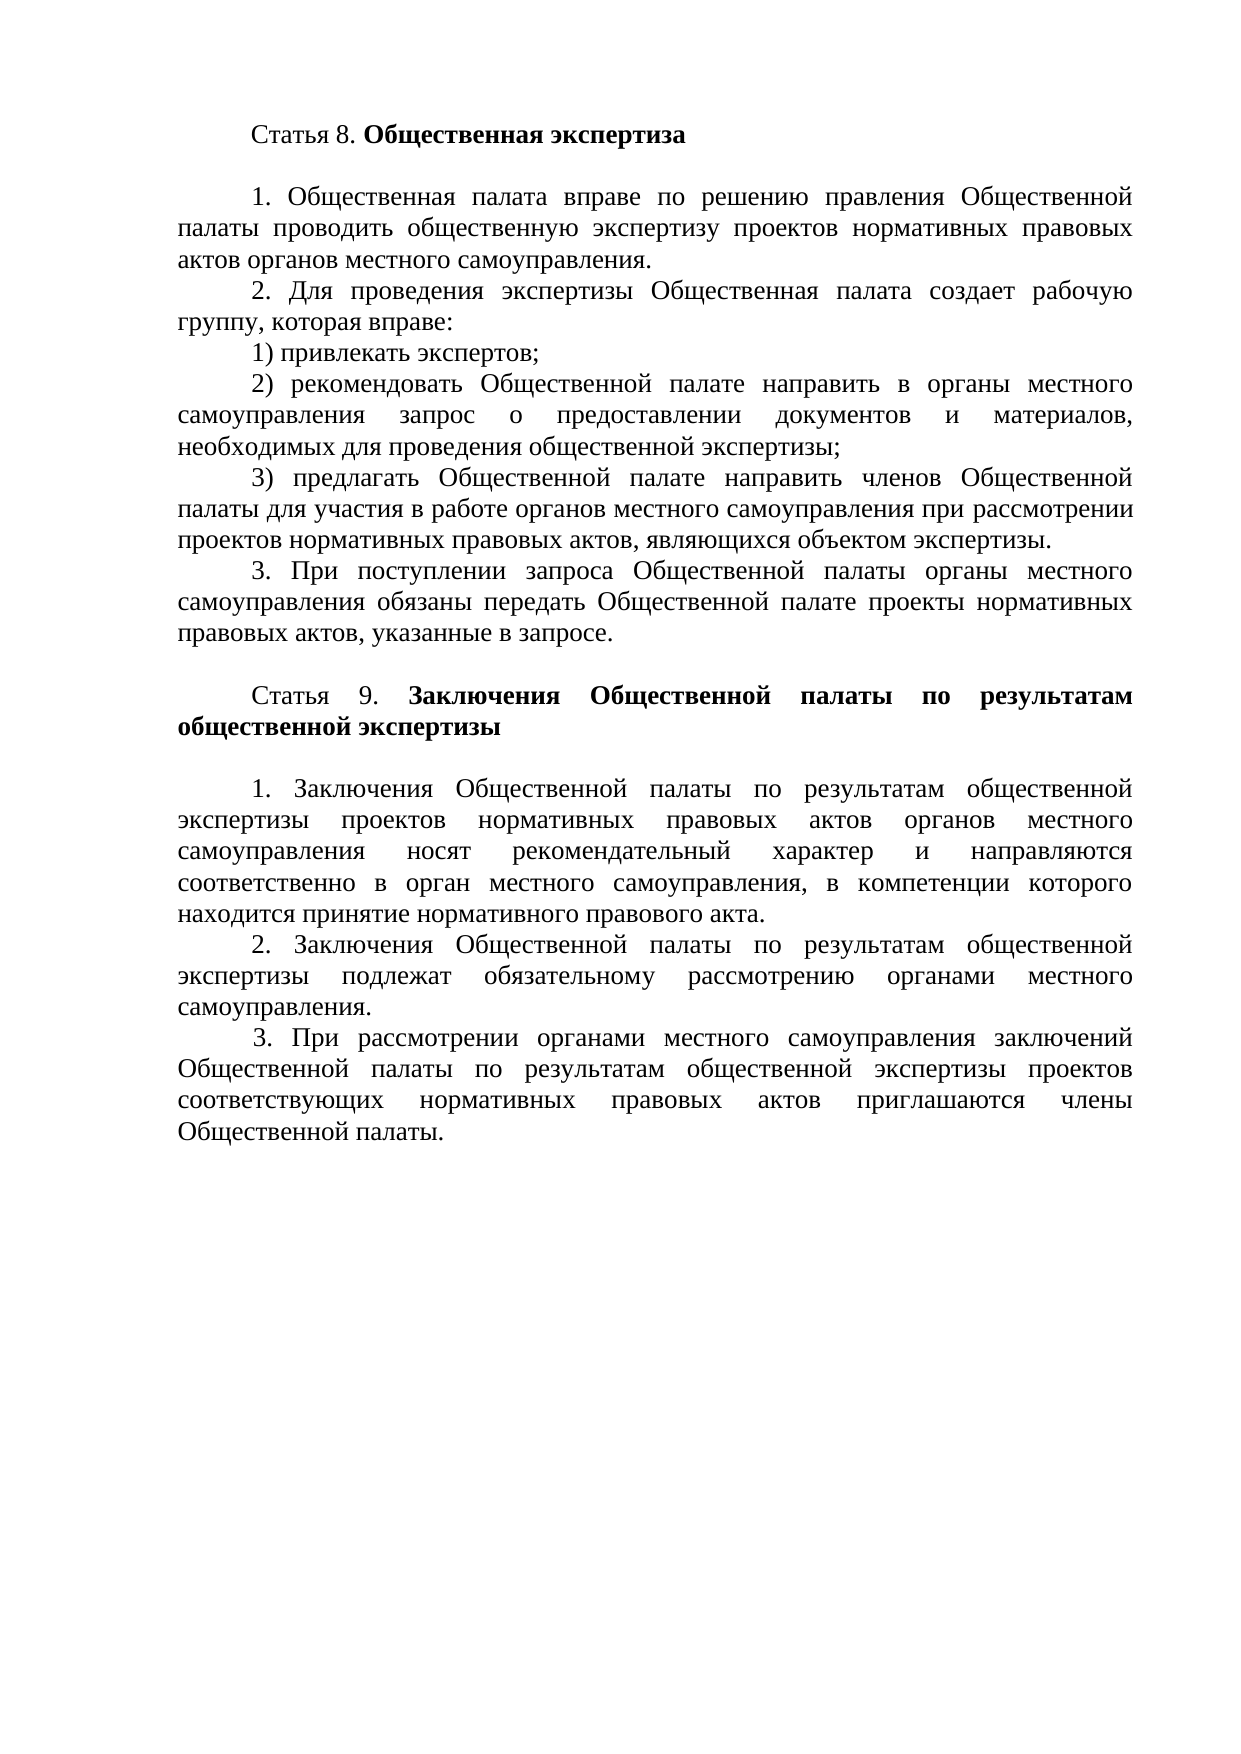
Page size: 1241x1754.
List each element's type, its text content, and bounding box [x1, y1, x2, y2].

text Статья 8. Общественная экспертиза [177, 118, 1134, 149]
text 3) предлагать Общественной палате направить членов Общественной палаты для участия в работе органов местного самоуправления при рассмотрении проектов нормативных правовых актов, являющихся объектом экспертизы. [177, 461, 1134, 554]
text 3. При рассмотрении органами местного самоуправления заключений Общественной палаты по результатам общественной экспертизы проектов соответствующих нормативных правовых актов приглашаются члены Общественной палаты. [177, 1021, 1134, 1146]
text 1) привлекать экспертов; [177, 336, 1134, 367]
text 3. При поступлении запроса Общественной палаты органы местного самоуправления обязаны передать Общественной палате проекты нормативных правовых актов, указанные в запросе. [177, 554, 1134, 648]
text 2) рекомендовать Общественной палате направить в органы местного самоуправления запрос о предоставлении документов и материалов, необходимых для проведения общественной экспертизы; [177, 367, 1134, 461]
text 1. Общественная палата вправе по решению правления Общественной палаты проводить общественную экспертизу проектов нормативных правовых актов органов местного самоуправления. [177, 180, 1134, 274]
text 2. Заключения Общественной палаты по результатам общественной экспертизы подлежат обязательному рассмотрению органами местного самоуправления. [177, 928, 1134, 1021]
text 1. Заключения Общественной палаты по результатам общественной экспертизы проектов нормативных правовых актов органов местного самоуправления носят рекомендательный характер и направляются соответственно в орган местного самоуправления, в компетенции которого находится принятие нормативного правового акта. [177, 772, 1134, 928]
text 2. Для проведения экспертизы Общественная палата создает рабочую группу, которая вправе: [177, 274, 1134, 336]
text Статья 9. Заключения Общественной палаты по результатам общественной экспертизы [177, 679, 1134, 741]
